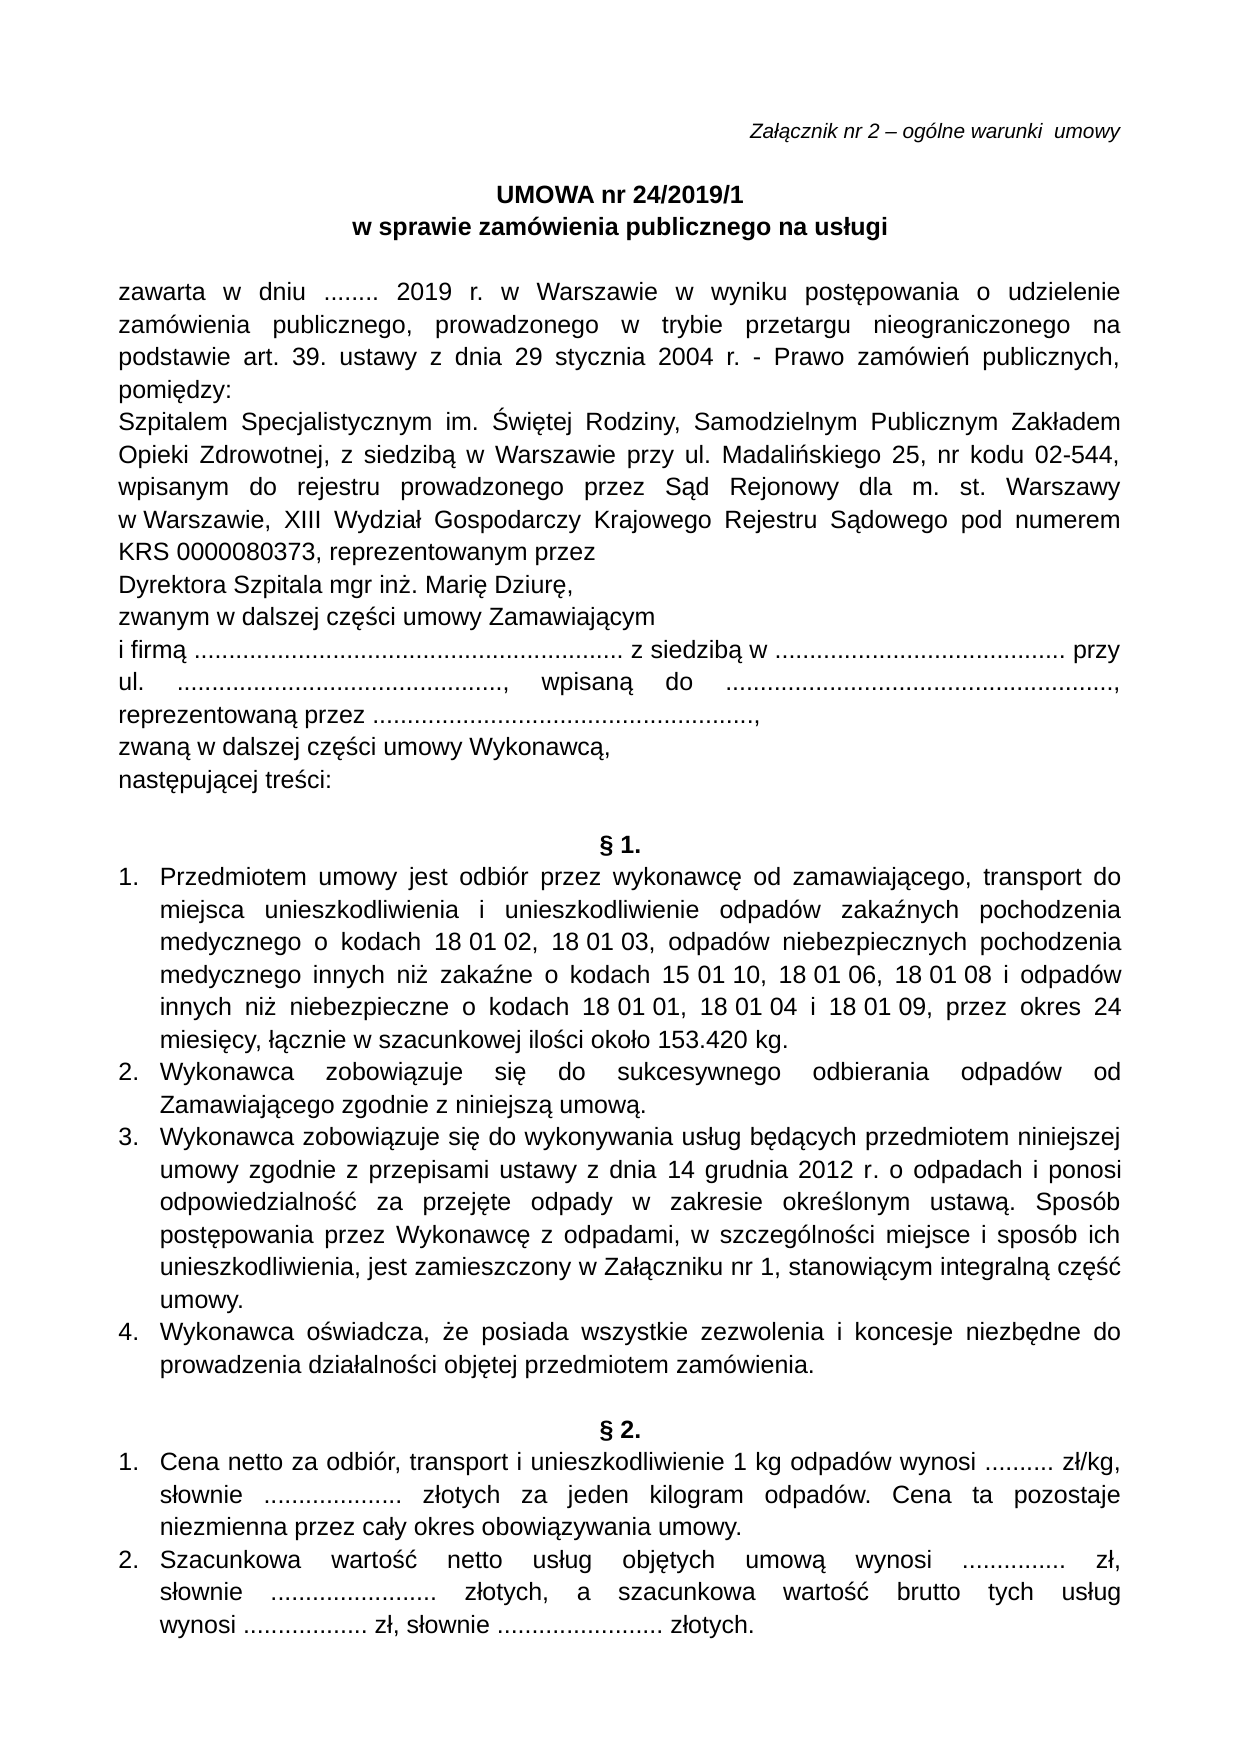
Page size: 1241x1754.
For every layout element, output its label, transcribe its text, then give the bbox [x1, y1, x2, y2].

text w sprawie zamówienia publicznego na usługi [118, 210, 1122, 242]
text zawarta w dniu ........ 2019 r. w Warszawie w wyniku postępowania o udzielenie zamówienia publicznego, prowadzonego w trybie przetargu nieograniczonego na podstawie art. 39. ustawy z dnia 29 stycznia 2004 r. - Prawo zamówień publicznych, pomiędzy: [118, 275, 1122, 405]
text Szpitalem Specjalistycznym im. Świętej Rodziny, Samodzielnym Publicznym Zakładem Opieki Zdrowotnej, z siedzibą w Warszawie przy ul. Madalińskiego 25, nr kodu 02-544, wpisanym do rejestru prowadzonego przez Sąd Rejonowy dla m. st. Warszawy w Warszawie, XIII Wydział Gospodarczy Krajowego Rejestru Sądowego pod numerem KRS 0000080373, reprezentowanym przez [118, 405, 1122, 567]
text 2. Szacunkowa wartość netto usług objętych umową wynosi ............... zł, słownie ........................ złotych, a szacunkowa wartość brutto tych usług wynosi .................. zł, słownie ........................ złotych. [118, 1542, 1122, 1640]
text 2. Wykonawca zobowiązuje się do sukcesywnego odbierania odpadów od Zamawiającego zgodnie z niniejszą umową. [118, 1055, 1122, 1120]
text 1. Cena netto za odbiór, transport i unieszkodliwienie 1 kg odpadów wynosi .......... zł/kg, słownie .................... złotych za jeden kilogram odpadów. Cena ta pozostaje niezmienna przez cały okres obowiązywania umowy. [118, 1445, 1122, 1542]
text zwaną w dalszej części umowy Wykonawcą, [118, 730, 1122, 762]
text zwanym w dalszej części umowy Zamawiającym [118, 600, 1122, 632]
text 1. Przedmiotem umowy jest odbiór przez wykonawcę od zamawiającego, transport do miejsca unieszkodliwienia i unieszkodliwienie odpadów zakaźnych pochodzenia medycznego o kodach 18 01 02, 18 01 03, odpadów niebezpiecznych pochodzenia medycznego innych niż zakaźne o kodach 15 01 10, 18 01 06, 18 01 08 i odpadów innych niż niebezpieczne o kodach 18 01 01, 18 01 04 i 18 01 09, przez okres 24 miesięcy, łącznie w szacunkowej ilości około 153.420 kg. [118, 860, 1122, 1055]
text 3. Wykonawca zobowiązuje się do wykonywania usług będących przedmiotem niniejszej umowy zgodnie z przepisami ustawy z dnia 14 grudnia 2012 r. o odpadach i ponosi odpowiedzialność za przejęte odpady w zakresie określonym ustawą. Sposób postępowania przez Wykonawcę z odpadami, w szczególności miejsce i sposób ich unieszkodliwienia, jest zamieszczony w Załączniku nr 1, stanowiącym integralną część umowy. [118, 1120, 1122, 1315]
text i firmą .............................................................. z siedzibą w .......................................... przy ul. ..............................................., wpisaną do ........................................................, reprezentowaną przez ......................................................., [118, 632, 1122, 730]
text Załącznik nr 2 – ogólne warunki umowy [118, 112, 1122, 145]
text § 2. [118, 1412, 1122, 1445]
text § 1. [118, 827, 1122, 860]
text 4. Wykonawca oświadcza, że posiada wszystkie zezwolenia i koncesje niezbędne do prowadzenia działalności objętej przedmiotem zamówienia. [118, 1315, 1122, 1380]
text następującej treści: [118, 762, 1122, 795]
text UMOWA nr 24/2019/1 [118, 177, 1122, 210]
text Dyrektora Szpitala mgr inż. Marię Dziurę, [118, 567, 1122, 600]
